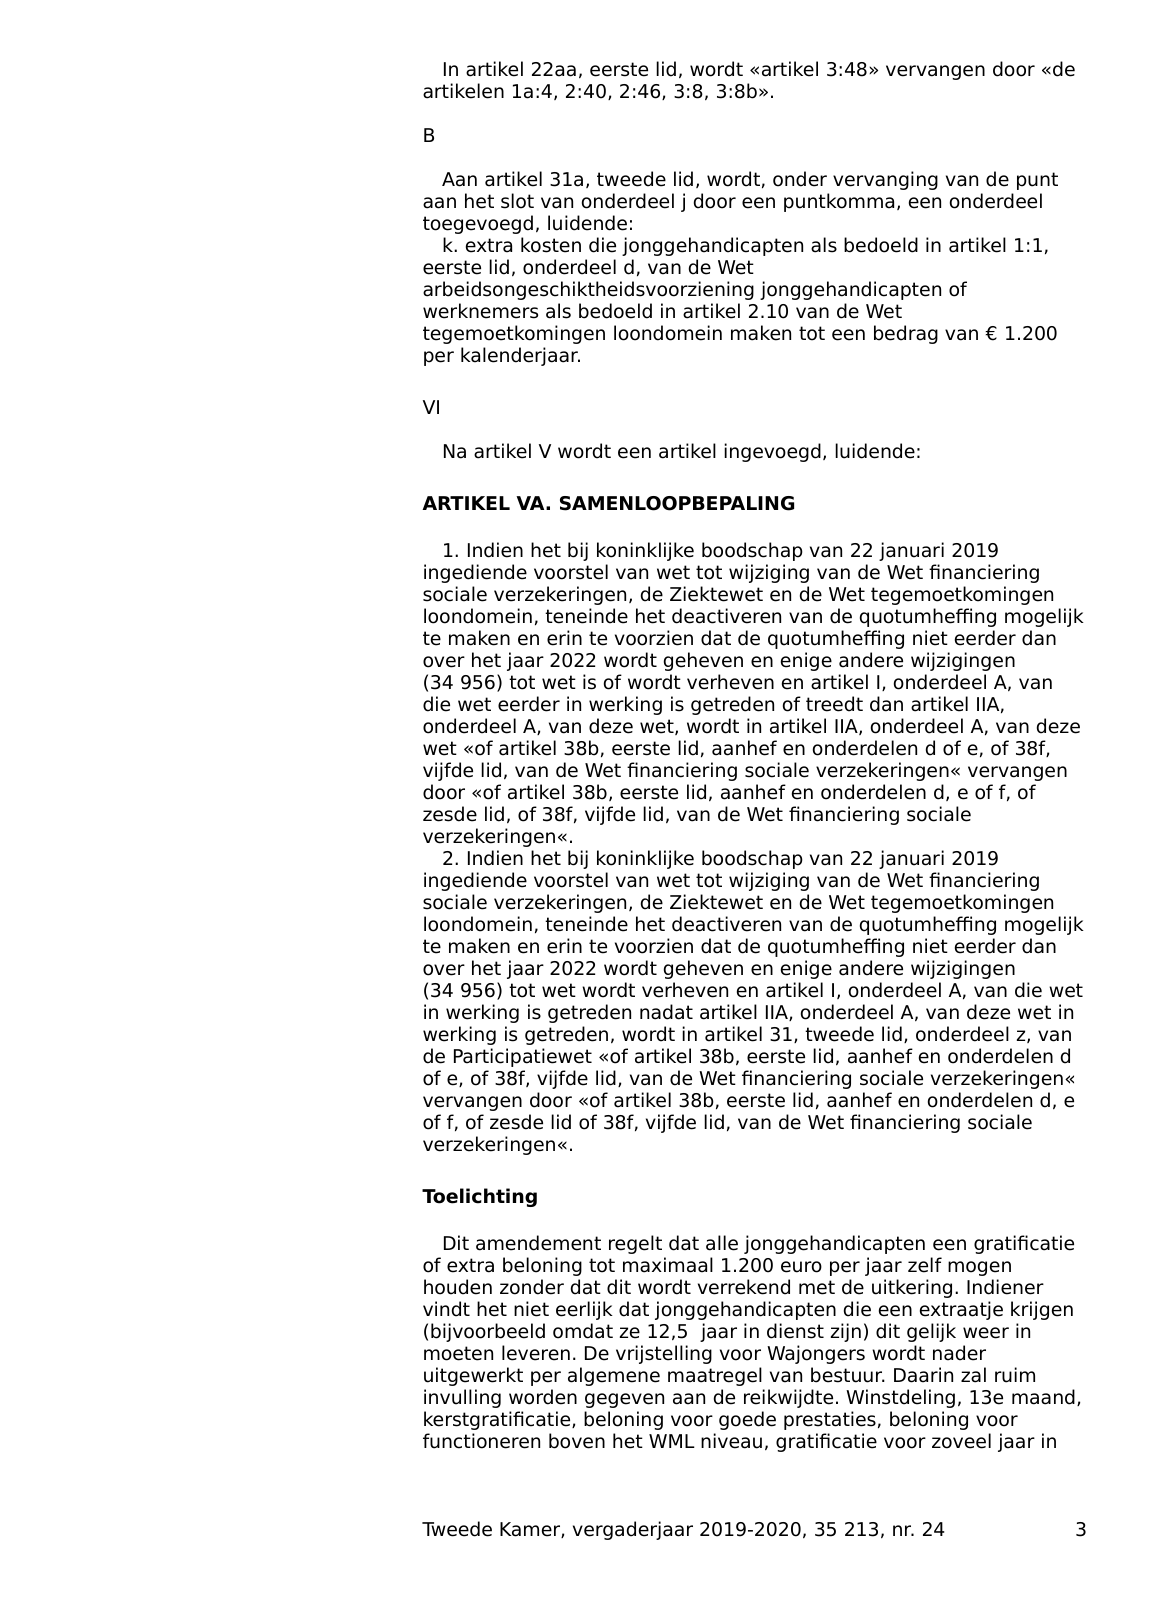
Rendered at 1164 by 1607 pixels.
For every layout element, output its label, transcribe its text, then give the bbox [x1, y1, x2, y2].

subtitle ARTIKEL VA. SAMENLOOPBEPALING [422, 493, 1087, 515]
text 1. Indien het bij koninklijke boodschap van 22 januari 2019 ingediende voorstel van wet tot wijziging van de Wet financiering sociale verzekeringen, de Ziektewet en de Wet tegemoetkomingen loondomein, teneinde het deactiveren van de quotumheffing mogelijk te maken en erin te voorzien dat de quotumheffing niet eerder dan over het jaar 2022 wordt geheven en enige andere wijzigingen (34 956) tot wet is of wordt verheven en artikel I, onderdeel A, van die wet eerder in werking is getreden of treedt dan artikel IIA, onderdeel A, van deze wet, wordt in artikel IIA, onderdeel A, van deze wet «of artikel 38b, eerste lid, aanhef en onderdelen d of e, of 38f, vijfde lid, van de Wet financiering sociale verzekeringen« vervangen door «of artikel 38b, eerste lid, aanhef en onderdelen d, e of f, of zesde lid, of 38f, vijfde lid, van de Wet financiering sociale verzekeringen«. [422, 540, 1087, 848]
text Dit amendement regelt dat alle jonggehandicapten een gratificatie of extra beloning tot maximaal 1.200 euro per jaar zelf mogen houden zonder dat dit wordt verrekend met de uitkering. Indiener vindt het niet eerlijk dat jonggehandicapten die een extraatje krijgen (bijvoorbeeld omdat ze 12,5 jaar in dienst zijn) dit gelijk weer in moeten leveren. De vrijstelling voor Wajongers wordt nader uitgewerkt per algemene maatregel van bestuur. Daarin zal ruim invulling worden gegeven aan de reikwijdte. Winstdeling, 13e maand, kerstgratificatie, beloning voor goede prestaties, beloning voor functioneren boven het WML niveau, gratificatie voor zoveel jaar in [422, 1233, 1087, 1452]
subtitle VI [422, 397, 1087, 419]
text Na artikel V wordt een artikel ingevoegd, luidende: [422, 441, 1087, 463]
text k. extra kosten die jonggehandicapten als bedoeld in artikel 1:1, eerste lid, onderdeel d, van de Wet arbeidsongeschiktheidsvoorziening jonggehandicapten of werknemers als bedoeld in artikel 2.10 van de Wet tegemoetkomingen loondomein maken tot een bedrag van € 1.200 per kalenderjaar. [422, 235, 1087, 367]
text In artikel 22aa, eerste lid, wordt «artikel 3:48» vervangen door «de artikelen 1a:4, 2:40, 2:46, 3:8, 3:8b». [422, 59, 1087, 103]
text Aan artikel 31a, tweede lid, wordt, onder vervanging van de punt aan het slot van onderdeel j door een puntkomma, een onderdeel toegevoegd, luidende: [422, 169, 1087, 235]
text B [422, 125, 1087, 147]
subtitle Toelichting [422, 1186, 1087, 1208]
text 2. Indien het bij koninklijke boodschap van 22 januari 2019 ingediende voorstel van wet tot wijziging van de Wet financiering sociale verzekeringen, de Ziektewet en de Wet tegemoetkomingen loondomein, teneinde het deactiveren van de quotumheffing mogelijk te maken en erin te voorzien dat de quotumheffing niet eerder dan over het jaar 2022 wordt geheven en enige andere wijzigingen (34 956) tot wet wordt verheven en artikel I, onderdeel A, van die wet in werking is getreden nadat artikel IIA, onderdeel A, van deze wet in werking is getreden, wordt in artikel 31, tweede lid, onderdeel z, van de Participatiewet «of artikel 38b, eerste lid, aanhef en onderdelen d of e, of 38f, vijfde lid, van de Wet financiering sociale verzekeringen« vervangen door «of artikel 38b, eerste lid, aanhef en onderdelen d, e of f, of zesde lid of 38f, vijfde lid, van de Wet financiering sociale verzekeringen«. [422, 848, 1087, 1156]
